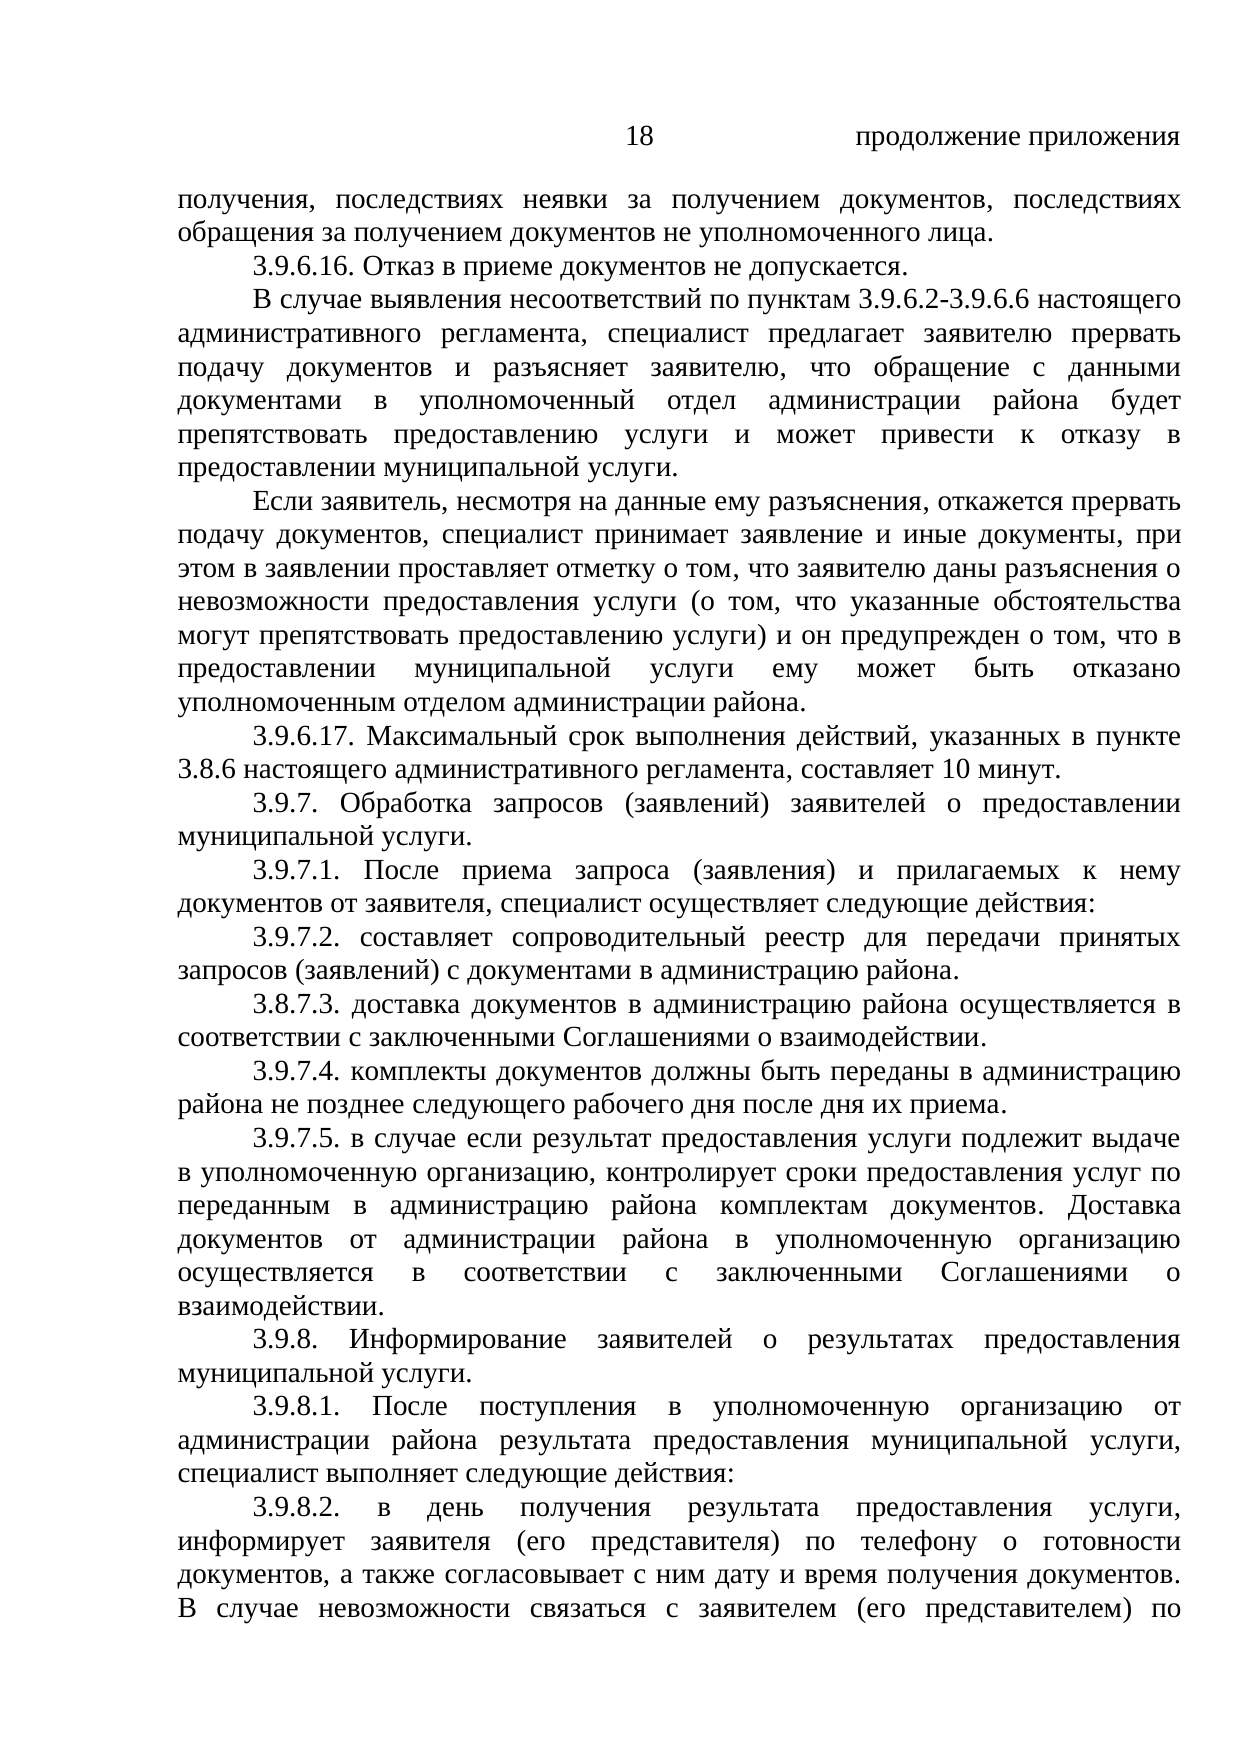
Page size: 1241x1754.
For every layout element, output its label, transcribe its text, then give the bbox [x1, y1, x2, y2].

text Если заявитель, несмотря на данные ему разъяснения, откажется прервать подачу документов, специалист принимает заявление и иные документы, при этом в заявлении проставляет отметку о том, что заявителю даны разъяснения о невозможности предоставления услуги (о том, что указанные обстоятельства могут препятствовать предоставлению услуги) и он предупрежден о том, что в предоставлении муниципальной услуги ему может быть отказано уполномоченным отделом администрации района. [177, 483, 1181, 718]
text 3.9.7.1. После приема запроса (заявления) и прилагаемых к нему документов от заявителя, специалист осуществляет следующие действия: [177, 852, 1181, 919]
text 3.9.6.17. Максимальный срок выполнения действий, указанных в пункте 3.8.6 настоящего административного регламента, составляет 10 минут. [177, 718, 1181, 785]
text 3.9.7.2. составляет сопроводительный реестр для передачи принятых запросов (заявлений) с документами в администрацию района. [177, 919, 1181, 986]
text 3.9.7.5. в случае если результат предоставления услуги подлежит выдаче в уполномоченную организацию, контролирует сроки предоставления услуг по переданным в администрацию района комплектам документов. Доставка документов от администрации района в уполномоченную организацию осуществляется в соответствии с заключенными Соглашениями о взаимодействии. [177, 1120, 1181, 1322]
text 3.9.8.1. После поступления в уполномоченную организацию от администрации района результата предоставления муниципальной услуги, специалист выполняет следующие действия: [177, 1389, 1181, 1489]
text получения, последствиях неявки за получением документов, последствиях обращения за получением документов не уполномоченного лица. [177, 181, 1181, 248]
text 3.8.7.3. доставка документов в администрацию района осуществляется в соответствии с заключенными Соглашениями о взаимодействии. [177, 986, 1181, 1053]
text 3.9.8.2. в день получения результата предоставления услуги, информирует заявителя (его представителя) по телефону о готовности документов, а также согласовывает с ним дату и время получения документов. В случае невозможности связаться с заявителем (его представителем) по [177, 1489, 1181, 1623]
text 3.9.7.4. комплекты документов должны быть переданы в администрацию района не позднее следующего рабочего дня после дня их приема. [177, 1053, 1181, 1120]
text 3.9.6.16. Отказ в приеме документов не допускается. [177, 248, 1181, 282]
text В случае выявления несоответствий по пунктам 3.9.6.2-3.9.6.6 настоящего административного регламента, специалист предлагает заявителю прервать подачу документов и разъясняет заявителю, что обращение с данными документами в уполномоченный отдел администрации района будет препятствовать предоставлению услуги и может привести к отказу в предоставлении муниципальной услуги. [177, 282, 1181, 483]
text 3.9.8. Информирование заявителей о результатах предоставления муниципальной услуги. [177, 1322, 1181, 1389]
text 3.9.7. Обработка запросов (заявлений) заявителей о предоставлении муниципальной услуги. [177, 785, 1181, 852]
